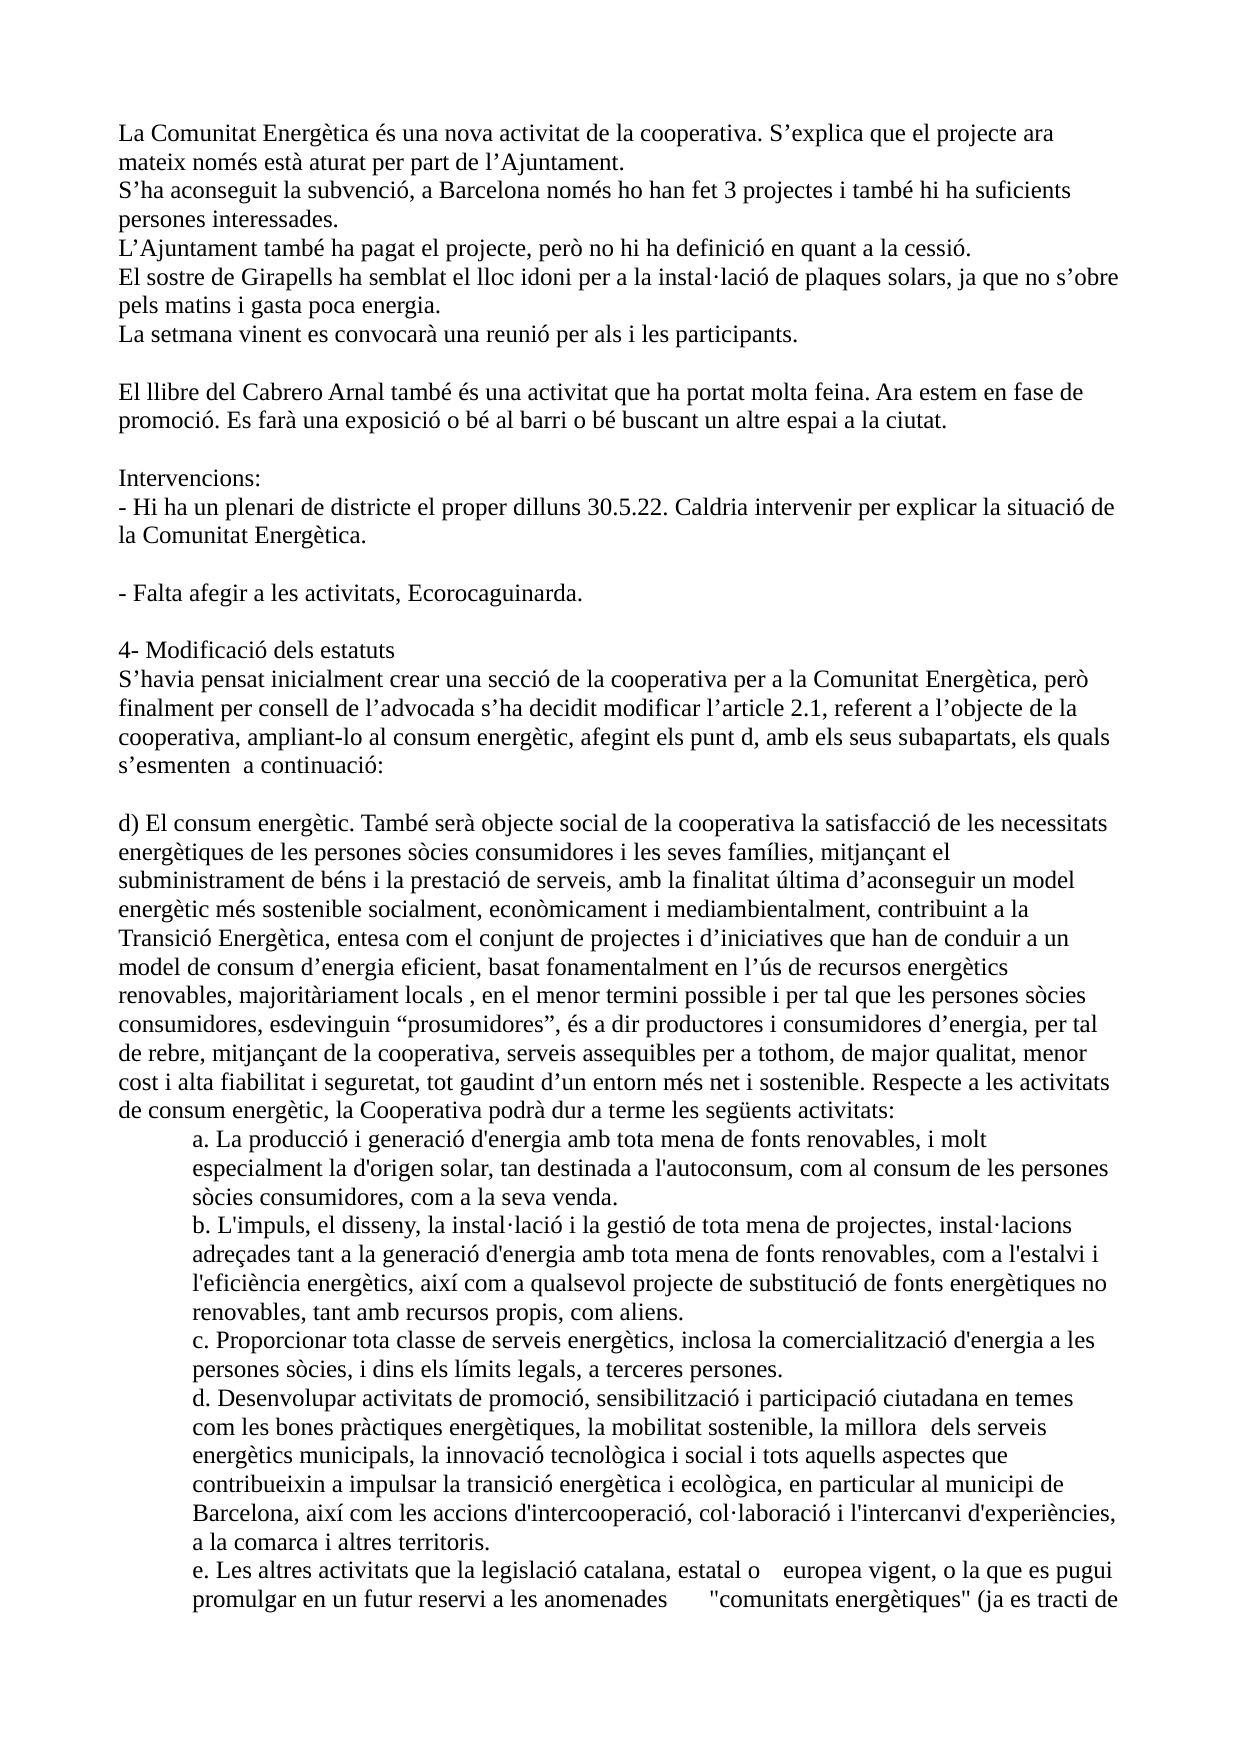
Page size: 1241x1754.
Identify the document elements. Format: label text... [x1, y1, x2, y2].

text L’Ajuntament també ha pagat el projecte, però no hi ha definició en quant a la cessió. [118, 233, 1122, 262]
text La Comunitat Energètica és una nova activitat de la cooperativa. S’explica que el projecte ara mateix només està aturat per part de l’Ajuntament. [118, 118, 1122, 176]
text d. Desenvolupar activitats de promoció, sensibilització i participació ciutadana en temes com les bones pràctiques energètiques, la mobilitat sostenible, la millora dels serveis energètics municipals, la innovació tecnològica i social i tots aquells aspectes que contribueixin a impulsar la transició energètica i ecològica, en particular al municipi de Barcelona, així com les accions d'intercooperació, col·laboració i l'intercanvi d'experiències, a la comarca i altres territoris. [118, 1383, 1122, 1556]
text El sostre de Girapells ha semblat el lloc idoni per a la instal·lació de plaques solars, ja que no s’obre pels matins i gasta poca energia. [118, 262, 1122, 319]
text d) El consum energètic. També serà objecte social de la cooperativa la satisfacció de les necessitats energètiques de les persones sòcies consumidores i les seves famílies, mitjançant el subministrament de béns i la prestació de serveis, amb la finalitat última d’aconseguir un model energètic més sostenible socialment, econòmicament i mediambientalment, contribuint a la Transició Energètica, entesa com el conjunt de projectes i d’iniciatives que han de conduir a un model de consum d’energia eficient, basat fonamentalment en l’ús de recursos energètics renovables, majoritàriament locals , en el menor termini possible i per tal que les persones sòcies consumidores, esdevinguin “prosumidores”, és a dir productores i consumidores d’energia, per tal de rebre, mitjançant de la cooperativa, serveis assequibles per a tothom, de major qualitat, menor cost i alta fiabilitat i seguretat, tot gaudint d’un entorn més net i sostenible. Respecte a les activitats de consum energètic, la Cooperativa podrà dur a terme les següents activitats: [118, 808, 1122, 1124]
text La setmana vinent es convocarà una reunió per als i les participants. [118, 319, 1122, 348]
text S’ha aconseguit la subvenció, a Barcelona només ho han fet 3 projectes i també hi ha suficients persones interessades. [118, 176, 1122, 233]
text a. La producció i generació d'energia amb tota mena de fonts renovables, i molt especialment la d'origen solar, tan destinada a l'autoconsum, com al consum de les persones sòcies consumidores, com a la seva venda. [118, 1124, 1122, 1211]
text El llibre del Cabrero Arnal també és una activitat que ha portat molta feina. Ara estem en fase de promoció. Es farà una exposició o bé al barri o bé buscant un altre espai a la ciutat. [118, 377, 1122, 434]
text S’havia pensat inicialment crear una secció de la cooperativa per a la Comunitat Energètica, però finalment per consell de l’advocada s’ha decidit modificar l’article 2.1, referent a l’objecte de la cooperativa, ampliant-lo al consum energètic, afegint els punt d, amb els seus subapartats, els quals s’esmenten a continuació: [118, 664, 1122, 779]
text e. Les altres activitats que la legislació catalana, estatal o europea vigent, o la que es pugui promulgar en un futur reservi a les anomenades "comunitats energètiques" (ja es tracti de [118, 1556, 1122, 1613]
text c. Proporcionar tota classe de serveis energètics, inclosa la comercialització d'energia a les persones sòcies, i dins els límits legals, a terceres persones. [118, 1326, 1122, 1383]
text b. L'impuls, el disseny, la instal·lació i la gestió de tota mena de projectes, instal·lacions adreçades tant a la generació d'energia amb tota mena de fonts renovables, com a l'estalvi i l'eficiència energètics, així com a qualsevol projecte de substitució de fonts energètiques no renovables, tant amb recursos propis, com aliens. [118, 1211, 1122, 1326]
text Intervencions: [118, 463, 1122, 492]
text - Falta afegir a les activitats, Ecorocaguinarda. [118, 578, 1122, 607]
text - Hi ha un plenari de districte el proper dilluns 30.5.22. Caldria intervenir per explicar la situació de la Comunitat Energètica. [118, 492, 1122, 549]
text 4- Modificació dels estatuts [118, 636, 1122, 664]
